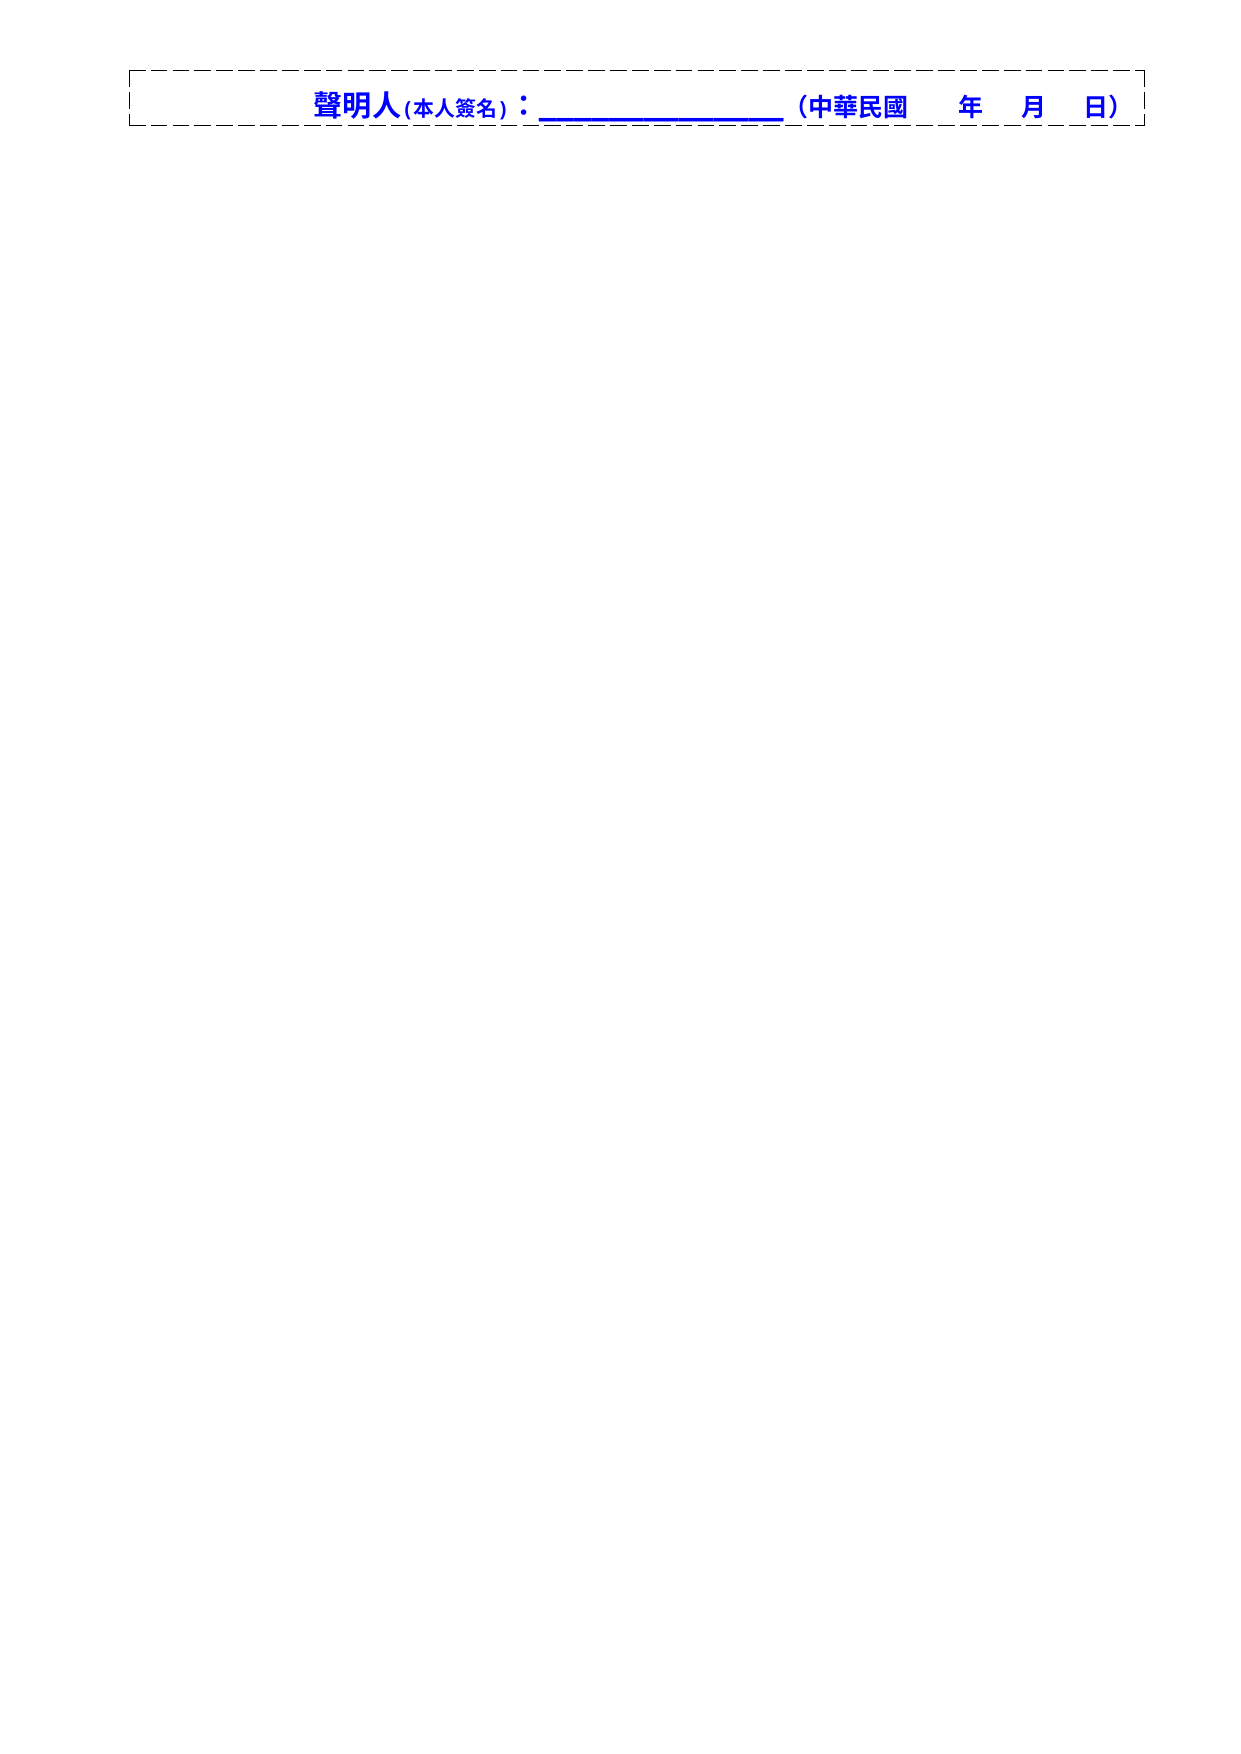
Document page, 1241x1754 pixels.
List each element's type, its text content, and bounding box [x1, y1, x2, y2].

table_header 聲明人(本人簽名)：______________（中華民國 年 月 日） [129, 70, 1144, 125]
